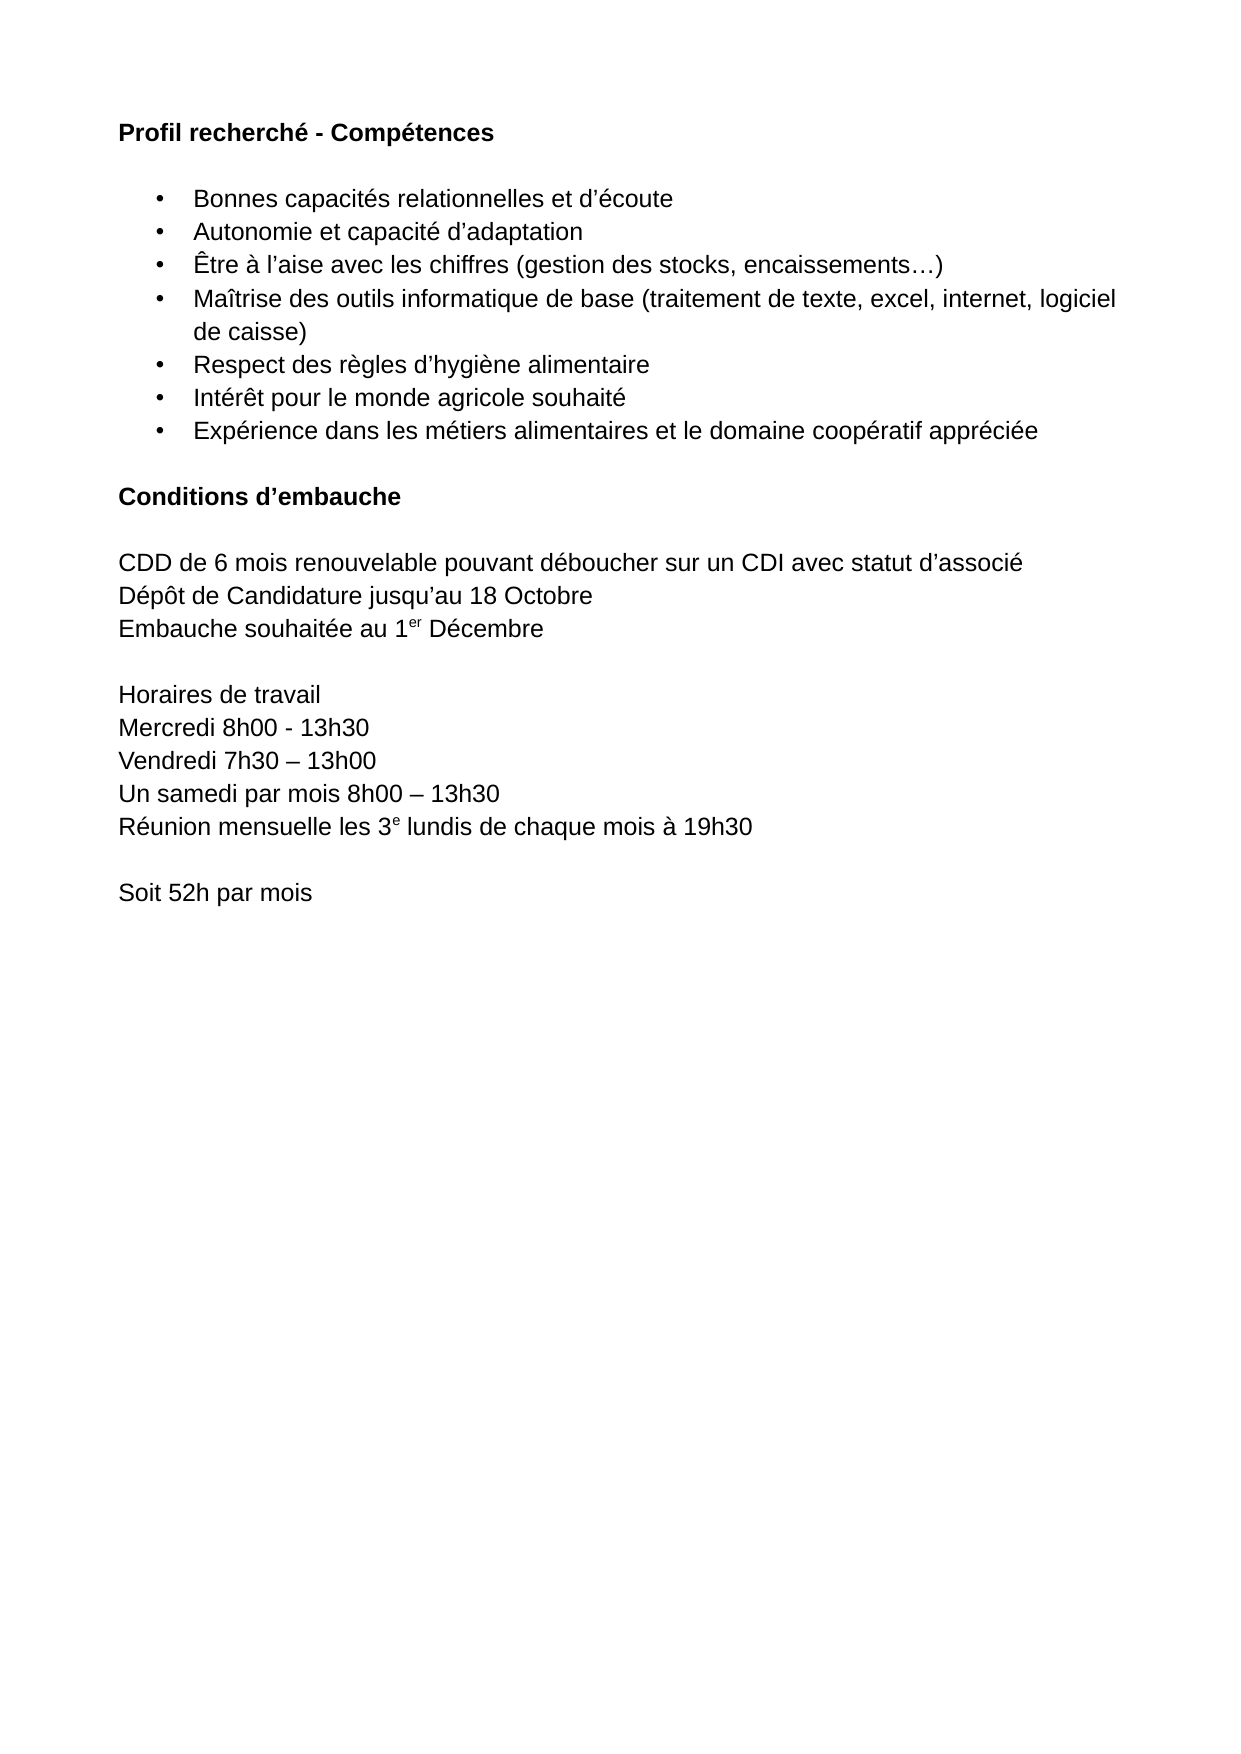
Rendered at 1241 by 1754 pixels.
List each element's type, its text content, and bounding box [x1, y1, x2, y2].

text Un samedi par mois 8h00 – 13h30 [118, 779, 1122, 808]
text Dépôt de Candidature jusqu’au 18 Octobre [118, 581, 1122, 610]
text Embauche souhaitée au 1er Décembre [118, 614, 1122, 643]
text Soit 52h par mois [118, 878, 1122, 907]
list Maîtrise des outils informatique de base (traitement de texte, excel, internet, logiciel de caisse) [156, 283, 1122, 345]
list Intérêt pour le monde agricole souhaité [156, 383, 1122, 412]
text Réunion mensuelle les 3e lundis de chaque mois à 19h30 [118, 812, 1122, 841]
list Autonomie et capacité d’adaptation [156, 217, 1122, 246]
text Horaires de travail [118, 680, 1122, 709]
list Bonnes capacités relationnelles et d’écoute [156, 184, 1122, 213]
list Être à l’aise avec les chiffres (gestion des stocks, encaissements…) [156, 250, 1122, 279]
text Conditions d’embauche [118, 482, 1122, 511]
text CDD de 6 mois renouvelable pouvant déboucher sur un CDI avec statut d’associé [118, 548, 1122, 577]
text Mercredi 8h00 - 13h30 [118, 713, 1122, 742]
list Respect des règles d’hygiène alimentaire [156, 350, 1122, 378]
text Vendredi 7h30 – 13h00 [118, 746, 1122, 775]
list Expérience dans les métiers alimentaires et le domaine coopératif appréciée [156, 416, 1122, 445]
text Profil recherché - Compétences [118, 118, 1122, 147]
